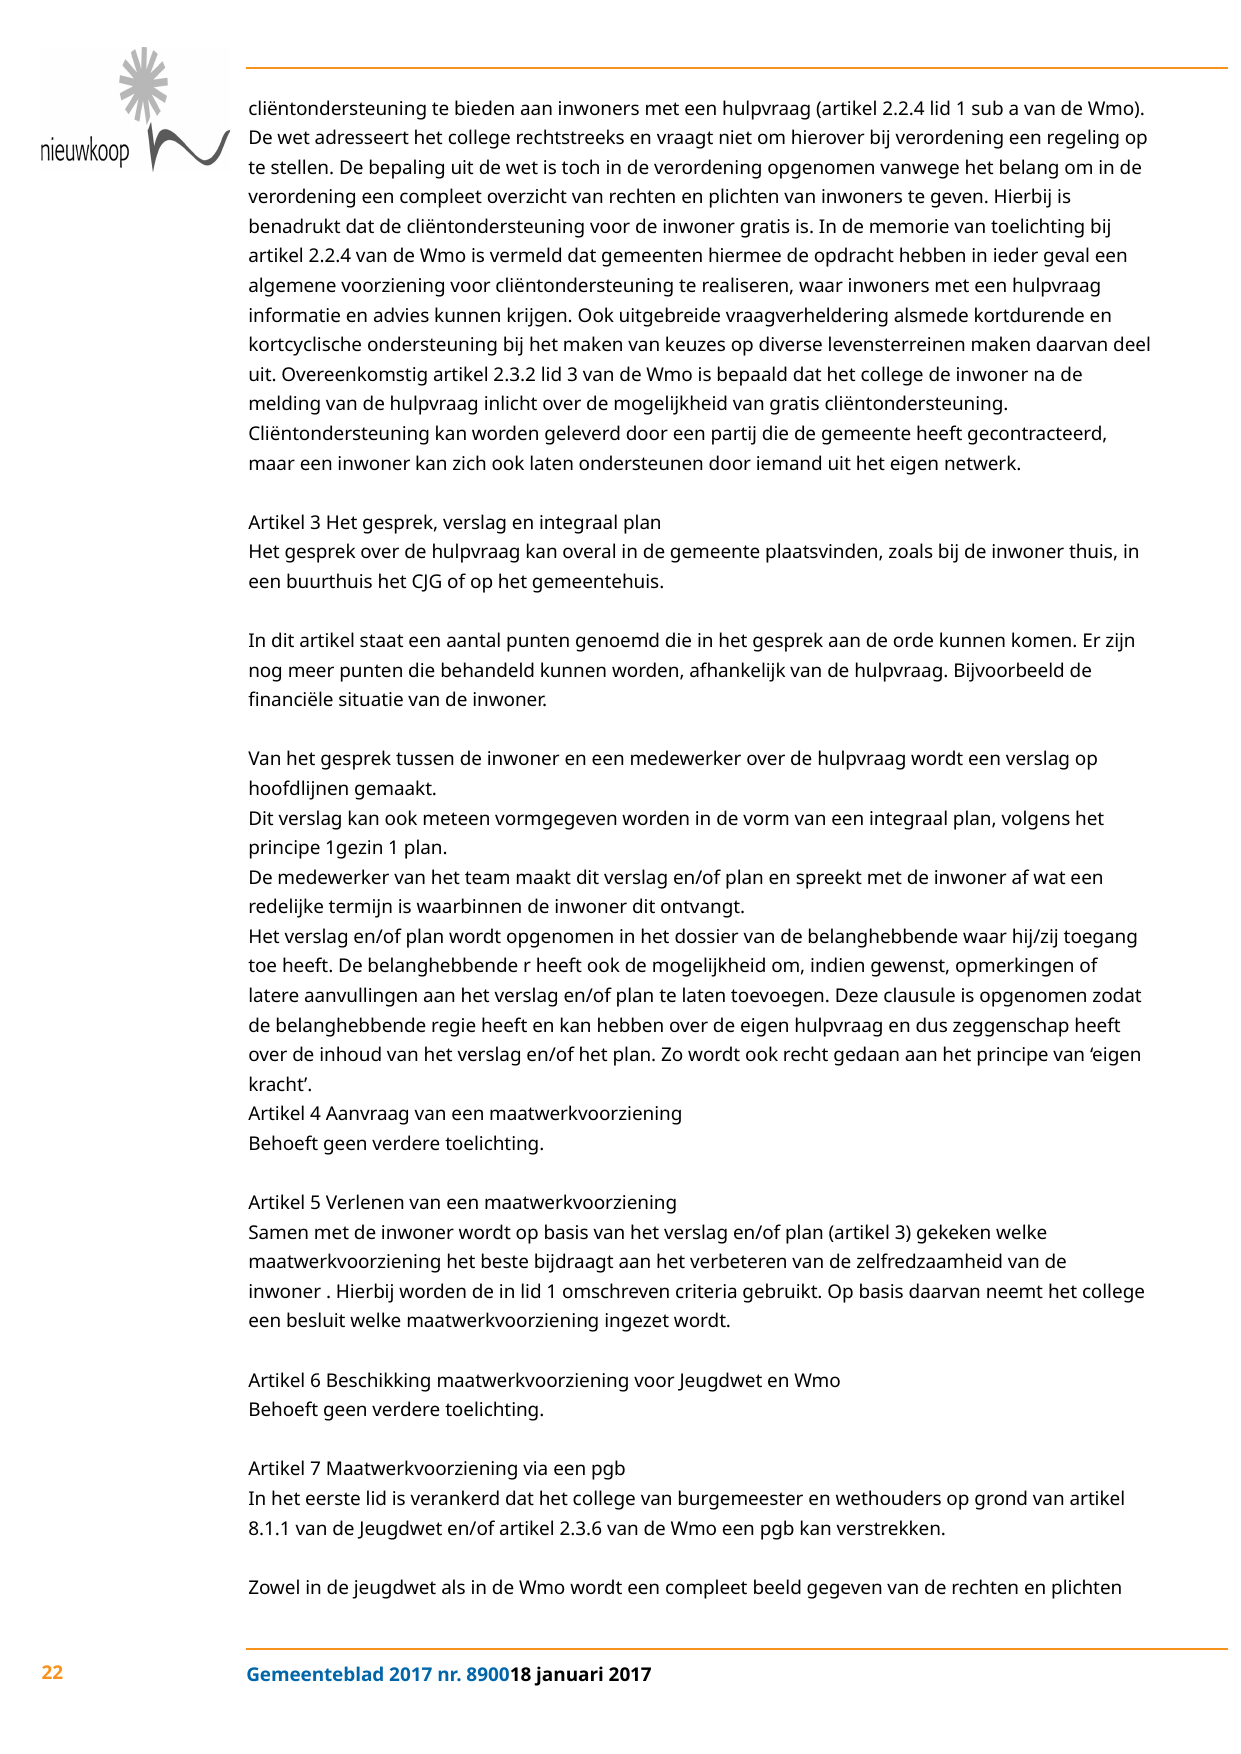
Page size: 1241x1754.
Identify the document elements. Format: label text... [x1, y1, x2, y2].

text cliëntondersteuning te bieden aan inwoners met een hulpvraag (artikel 2.2.4 lid 1 sub a van de Wmo). De wet adresseert het college rechtstreeks en vraagt niet om hierover bij verordening een regeling op te stellen. De bepaling uit de wet is toch in de verordening opgenomen vanwege het belang om in de verordening een compleet overzicht van rechten en plichten van inwoners te geven. Hierbij is benadrukt dat de cliëntondersteuning voor de inwoner gratis is. In de memorie van toelichting bij artikel 2.2.4 van de Wmo is vermeld dat gemeenten hiermee de opdracht hebben in ieder geval een algemene voorziening voor cliëntondersteuning te realiseren, waar inwoners met een hulpvraag informatie en advies kunnen krijgen. Ook uitgebreide vraagverheldering alsmede kortdurende en kortcyclische ondersteuning bij het maken van keuzes op diverse levensterreinen maken daarvan deel uit. Overeenkomstig artikel 2.3.2 lid 3 van de Wmo is bepaald dat het college de inwoner na de melding van de hulpvraag inlicht over de mogelijkheid van gratis cliëntondersteuning. Cliëntondersteuning kan worden geleverd door een partij die de gemeente heeft gecontracteerd, maar een inwoner kan zich ook laten ondersteunen door iemand uit het eigen netwerk. [248, 95, 1152, 476]
picture [41, 47, 231, 172]
text Dit verslag kan ook meteen vormgegeven worden in de vorm van een integraal plan, volgens het principe 1gezin 1 plan. [248, 805, 1152, 860]
text Behoeft geen verdere toelichting. [248, 1396, 1152, 1422]
text In het eerste lid is verankerd dat het college van burgemeester en wethouders op grond van artikel 8.1.1 van de Jeugdwet en/of artikel 2.3.6 van de Wmo een pgb kan verstrekken. [248, 1485, 1152, 1541]
text Behoeft geen verdere toelichting. [248, 1130, 1152, 1156]
text In dit artikel staat een aantal punten genoemd die in het gesprek aan de orde kunnen komen. Er zijn nog meer punten die behandeld kunnen worden, afhankelijk van de hulpvraag. Bijvoorbeeld de financiële situatie van de inwoner. [248, 627, 1152, 712]
text Van het gesprek tussen de inwoner en een medewerker over de hulpvraag wordt een verslag op hoofdlijnen gemaakt. [248, 746, 1152, 801]
text Zowel in de jeugdwet als in de Wmo wordt een compleet beeld gegeven van de rechten en plichten [248, 1574, 1152, 1600]
text Artikel 6 Beschikking maatwerkvoorziening voor Jeugdwet en Wmo [248, 1367, 1152, 1393]
text Het verslag en/of plan wordt opgenomen in het dossier van de belanghebbende waar hij/zij toegang toe heeft. De belanghebbende r heeft ook de mogelijkheid om, indien gewenst, opmerkingen of latere aanvullingen aan het verslag en/of plan te laten toevoegen. Deze clausule is opgenomen zodat de belanghebbende regie heeft en kan hebben over de eigen hulpvraag en dus zeggenschap heeft over de inhoud van het verslag en/of het plan. Zo wordt ook recht gedaan aan het principe van ‘eigen kracht’. [248, 923, 1152, 1097]
text Artikel 7 Maatwerkvoorziening via een pgb [248, 1456, 1152, 1481]
text Artikel 5 Verlenen van een maatwerkvoorziening [248, 1189, 1152, 1215]
text Artikel 3 Het gesprek, verslag en integraal plan [248, 509, 1152, 535]
text Artikel 4 Aanvraag van een maatwerkvoorziening [248, 1101, 1152, 1126]
text Samen met de inwoner wordt op basis van het verslag en/of plan (artikel 3) gekeken welke maatwerkvoorziening het beste bijdraagt aan het verbeteren van de zelfredzaamheid van de inwoner . Hierbij worden de in lid 1 omschreven criteria gebruikt. Op basis daarvan neemt het college een besluit welke maatwerkvoorziening ingezet wordt. [248, 1219, 1152, 1333]
text De medewerker van het team maakt dit verslag en/of plan en spreekt met de inwoner af wat een redelijke termijn is waarbinnen de inwoner dit ontvangt. [248, 864, 1152, 919]
text Het gesprek over de hulpvraag kan overal in de gemeente plaatsvinden, zoals bij de inwoner thuis, in een buurthuis het CJG of op het gemeentehuis. [248, 538, 1152, 594]
